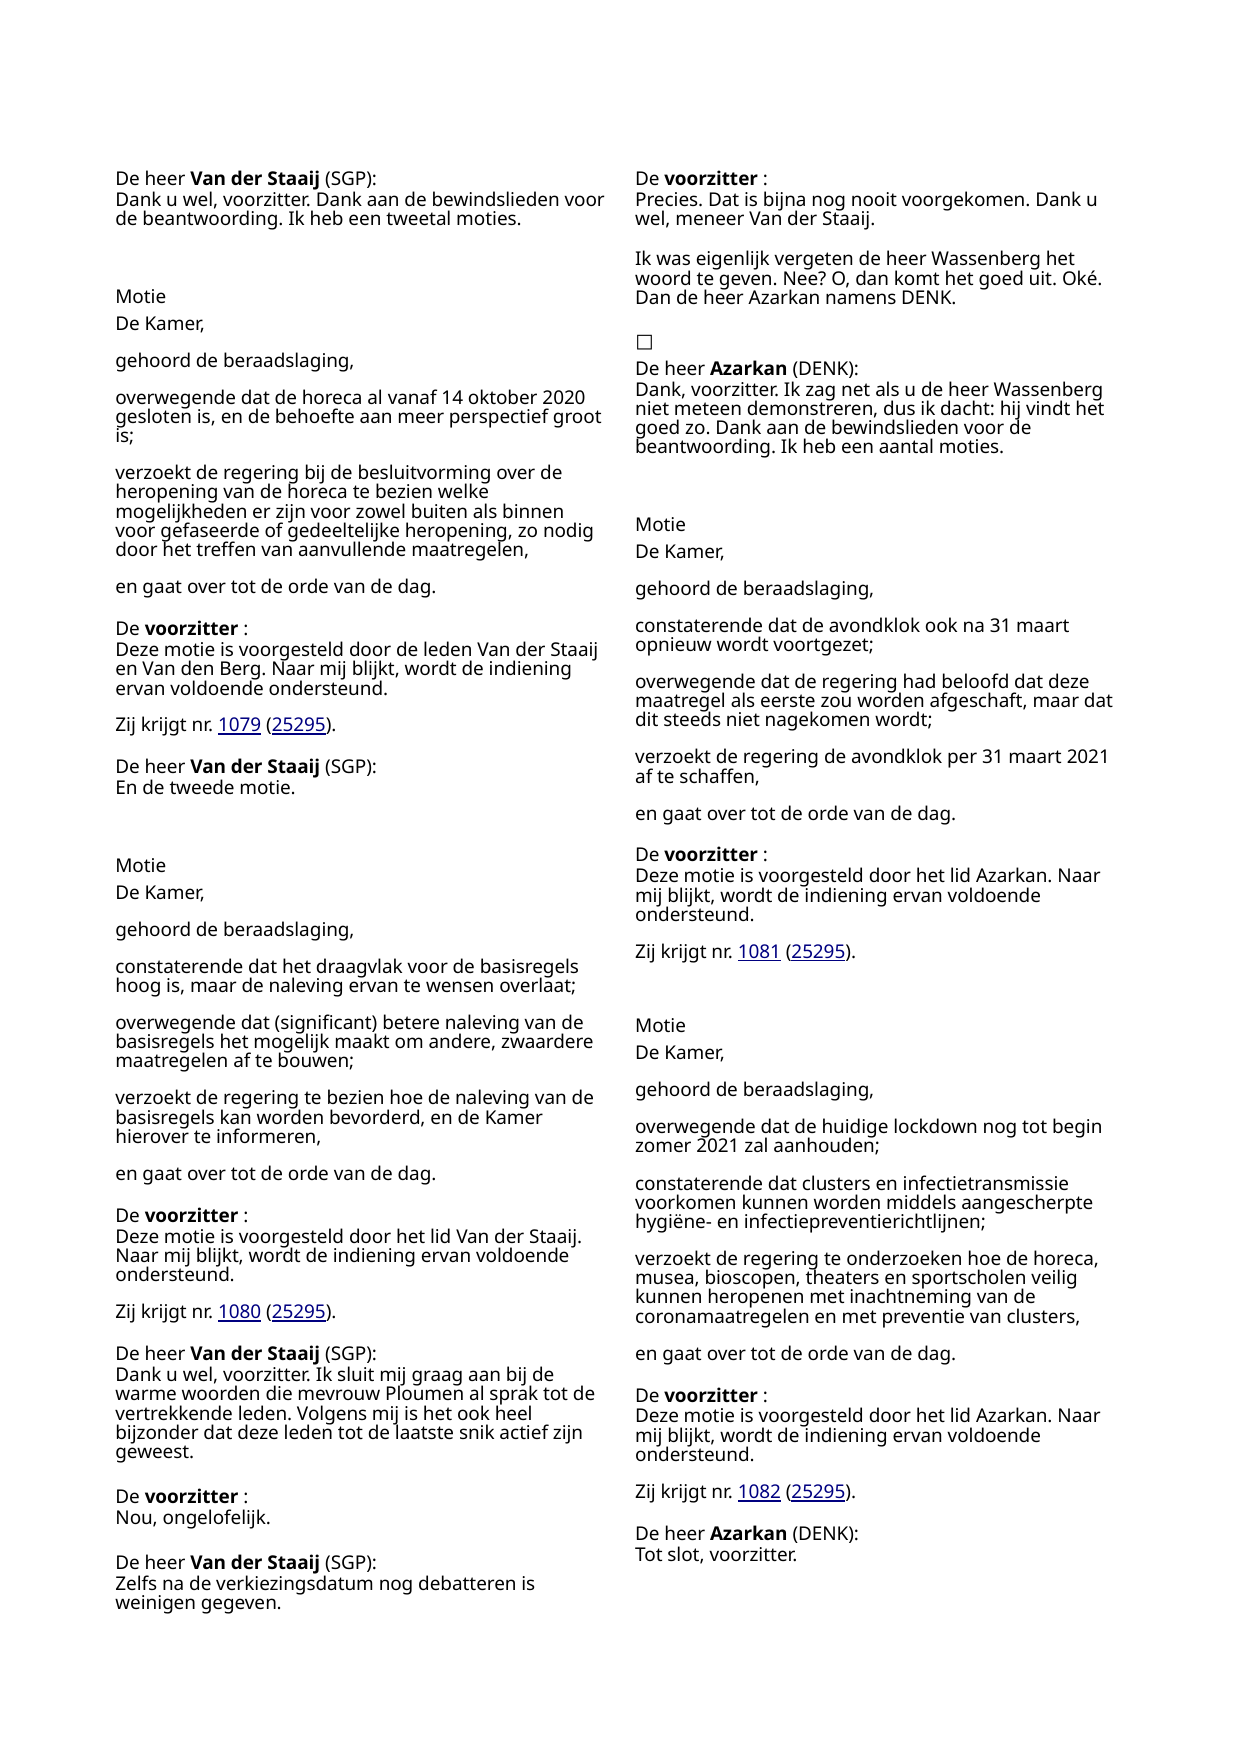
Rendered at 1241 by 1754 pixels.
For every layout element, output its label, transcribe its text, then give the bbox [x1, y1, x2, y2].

text Zij krijgt nr. 1082 (25295). [635, 1483, 1125, 1502]
text en gaat over tot de orde van de dag. [635, 1345, 1125, 1364]
text gehoord de beraadslaging, [635, 580, 1125, 599]
text Nou, ongelofelijk. [115, 1509, 605, 1528]
text De voorzitter : [635, 842, 1125, 867]
text Precies. Dat is bijna nog nooit voorgekomen. Dank u wel, meneer Van der Staaij. [635, 191, 1125, 230]
text gehoord de beraadslaging, [115, 352, 605, 371]
text en gaat over tot de orde van de dag. [635, 805, 1125, 824]
text Zij krijgt nr. 1081 (25295). [635, 943, 1125, 962]
text De voorzitter : [115, 1483, 605, 1509]
text De Kamer, [115, 884, 605, 903]
text Dank u wel, voorzitter. Ik sluit mij graag aan bij de warme woorden die mevrouw Ploumen al sprak tot de vertrekkende leden. Volgens mij is het ook heel bijzonder dat deze leden tot de laatste snik actief zijn geweest. [115, 1366, 605, 1462]
text De heer Van der Staaij (SGP): [115, 165, 605, 191]
text verzoekt de regering bij de besluitvorming over de heropening van de horeca te bezien welke mogelijkheden er zijn voor zowel buiten als binnen voor gefaseerde of gedeeltelijke heropening, zo nodig door het treffen van aanvullende maatregelen, [115, 464, 605, 561]
text De Kamer, [635, 1044, 1125, 1063]
text Deze motie is voorgesteld door het lid Azarkan. Naar mij blijkt, wordt de indiening ervan voldoende ondersteund. [635, 1407, 1125, 1465]
text Motie [635, 511, 1125, 537]
text overwegende dat de huidige lockdown nog tot begin zomer 2021 zal aanhouden; [635, 1118, 1125, 1157]
text Motie [115, 852, 605, 878]
text De heer Azarkan (DENK): [635, 355, 1125, 381]
text overwegende dat de regering had beloofd dat deze maatregel als eerste zou worden afgeschaft, maar dat dit steeds niet nagekomen wordt; [635, 673, 1125, 731]
text Ik was eigenlijk vergeten de heer Wassenberg het woord te geven. Nee? O, dan komt het goed uit. Oké. Dan de heer Azarkan namens DENK. [635, 250, 1125, 308]
text De voorzitter : [115, 1202, 605, 1228]
text De heer Van der Staaij (SGP): [115, 753, 605, 779]
text De heer Van der Staaij (SGP): [115, 1340, 605, 1366]
text De Kamer, [115, 315, 605, 334]
text Motie [115, 283, 605, 309]
text Deze motie is voorgesteld door het lid Van der Staaij. Naar mij blijkt, wordt de indiening ervan voldoende ondersteund. [115, 1228, 605, 1285]
text constaterende dat clusters en infectietransmissie voorkomen kunnen worden middels aangescherpte hygiëne- en infectiepreventierichtlijnen; [635, 1174, 1125, 1232]
text Dank, voorzitter. Ik zag net als u de heer Wassenberg niet meteen demonstreren, dus ik dacht: hij vindt het goed zo. Dank aan de bewindslieden voor de beantwoording. Ik heb een aantal moties. [635, 381, 1125, 458]
text Zij krijgt nr. 1079 (25295). [115, 716, 605, 736]
text En de tweede motie. [115, 779, 605, 798]
text Zelfs na de verkiezingsdatum nog debatteren is weinigen gegeven. [115, 1575, 605, 1613]
text De Kamer, [635, 543, 1125, 562]
text De voorzitter : [115, 615, 605, 641]
text verzoekt de regering te bezien hoe de naleving van de basisregels kan worden bevorderd, en de Kamer hierover te informeren, [115, 1089, 605, 1147]
text gehoord de beraadslaging, [115, 921, 605, 940]
text verzoekt de regering te onderzoeken hoe de horeca, musea, bioscopen, theaters en sportscholen veilig kunnen heropenen met inachtneming van de coronamaatregelen en met preventie van clusters, [635, 1250, 1125, 1327]
text De voorzitter : [635, 1382, 1125, 1407]
text verzoekt de regering de avondklok per 31 maart 2021 af te schaffen, [635, 748, 1125, 787]
text constaterende dat de avondklok ook na 31 maart opnieuw wordt voortgezet; [635, 617, 1125, 655]
text Dank u wel, voorzitter. Dank aan de bewindslieden voor de beantwoording. Ik heb een tweetal moties. [115, 191, 605, 229]
text en gaat over tot de orde van de dag. [115, 578, 605, 597]
text De voorzitter : [635, 165, 1125, 191]
text constaterende dat het draagvlak voor de basisregels hoog is, maar de naleving ervan te wensen overlaat; [115, 958, 605, 996]
text Zij krijgt nr. 1080 (25295). [115, 1303, 605, 1322]
text Deze motie is voorgesteld door de leden Van der Staaij en Van den Berg. Naar mij blijkt, wordt de indiening ervan voldoende ondersteund. [115, 641, 605, 699]
text ⬜ [635, 329, 1125, 355]
text overwegende dat de horeca al vanaf 14 oktober 2020 gesloten is, en de behoefte aan meer perspectief groot is; [115, 389, 605, 446]
text De heer Azarkan (DENK): [635, 1520, 1125, 1546]
text Tot slot, voorzitter. [635, 1546, 1125, 1565]
text en gaat over tot de orde van de dag. [115, 1165, 605, 1184]
text gehoord de beraadslaging, [635, 1081, 1125, 1101]
text Motie [635, 1013, 1125, 1038]
text overwegende dat (significant) betere naleving van de basisregels het mogelijk maakt om andere, zwaardere maatregelen af te bouwen; [115, 1014, 605, 1072]
text Deze motie is voorgesteld door het lid Azarkan. Naar mij blijkt, wordt de indiening ervan voldoende ondersteund. [635, 867, 1125, 925]
text De heer Van der Staaij (SGP): [115, 1549, 605, 1575]
